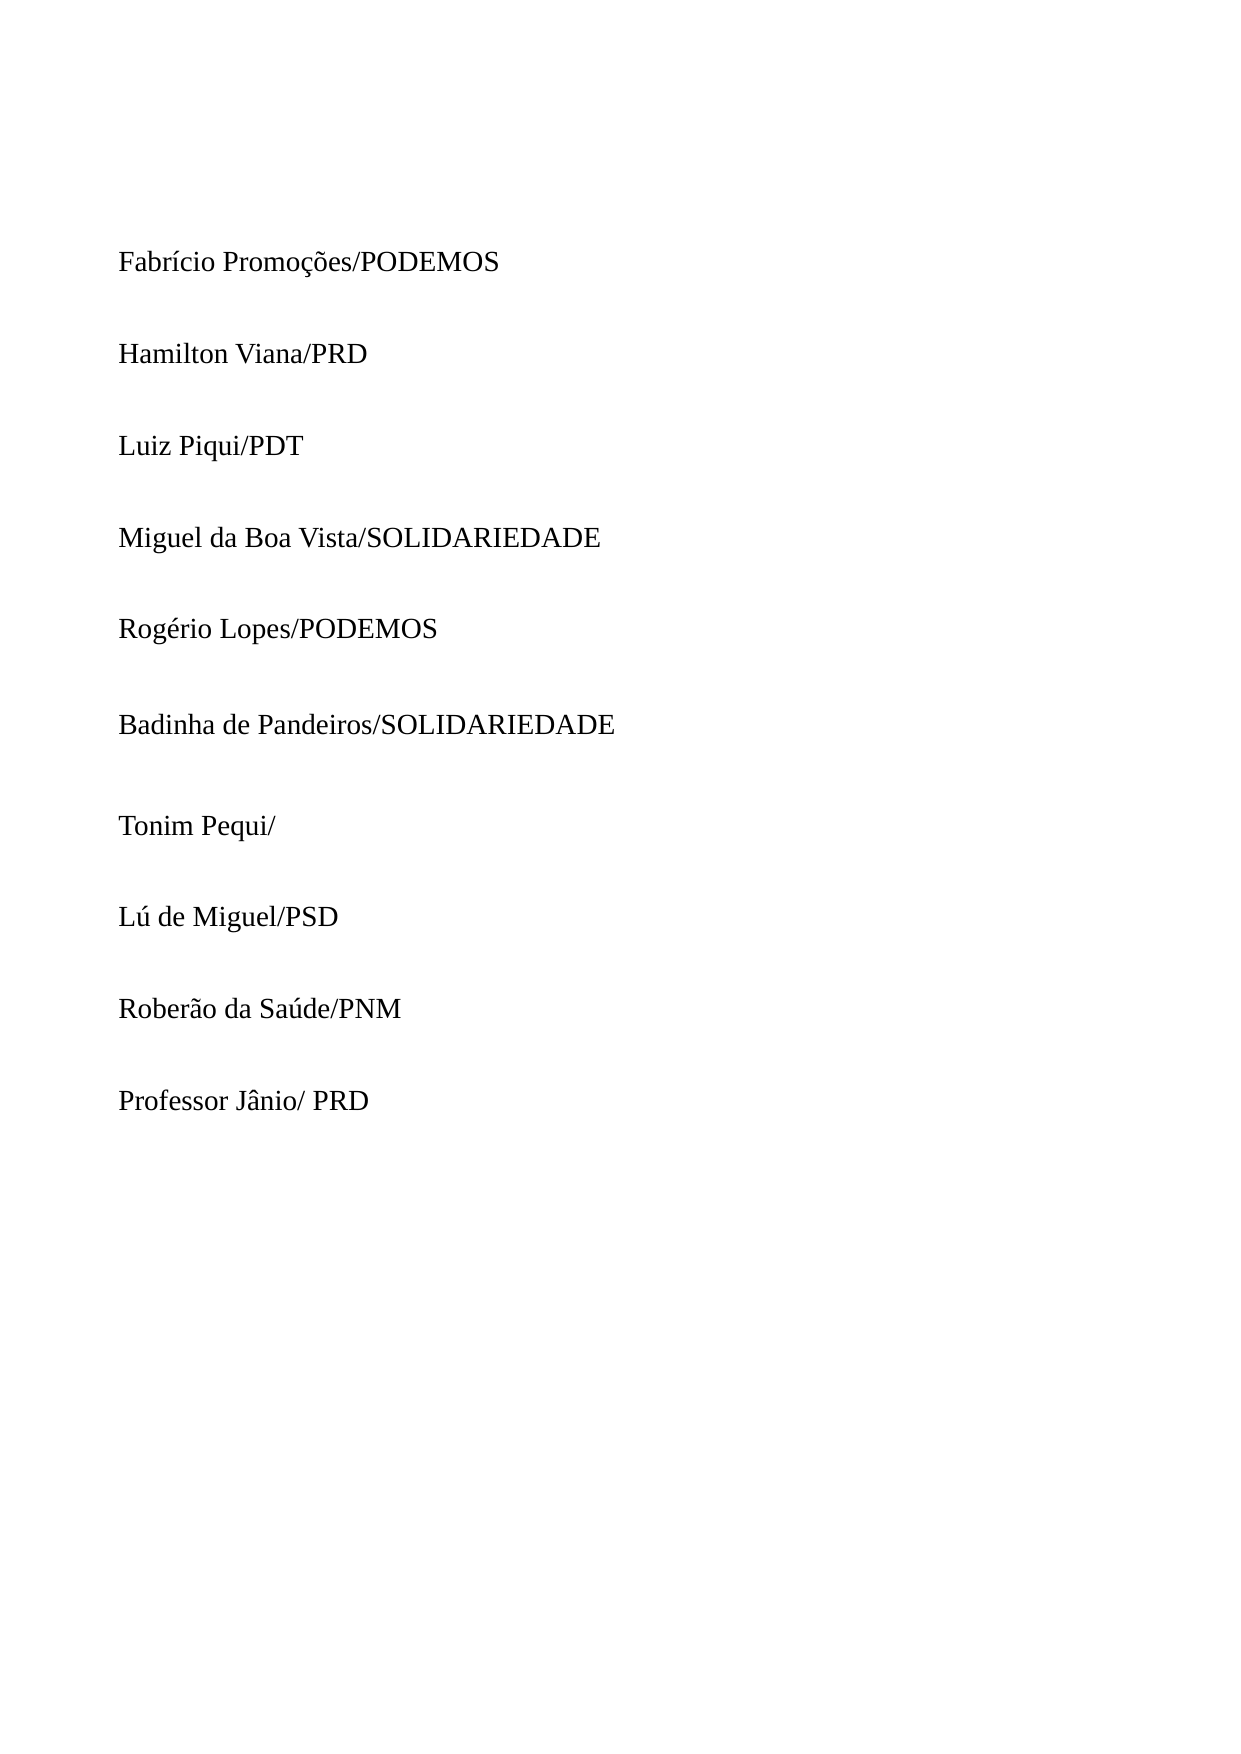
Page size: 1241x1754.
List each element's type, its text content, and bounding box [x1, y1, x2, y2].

text Roberão da Saúde/PNM [118, 991, 1122, 1025]
text Miguel da Boa Vista/SOLIDARIEDADE [118, 520, 1122, 553]
text Badinha de Pandeiros/SOLIDARIEDADE [118, 707, 1122, 741]
text Rogério Lopes/PODEMOS [118, 611, 1122, 645]
text Professor Jânio/ PRD [118, 1083, 1122, 1117]
text Fabrício Promoções/PODEMOS [118, 244, 1122, 278]
text Tonim Pequi/ [118, 808, 1122, 841]
text Luiz Piqui/PDT [118, 428, 1122, 461]
text Lú de Miguel/PSD [118, 899, 1122, 933]
text Hamilton Viana/PRD [118, 336, 1122, 369]
